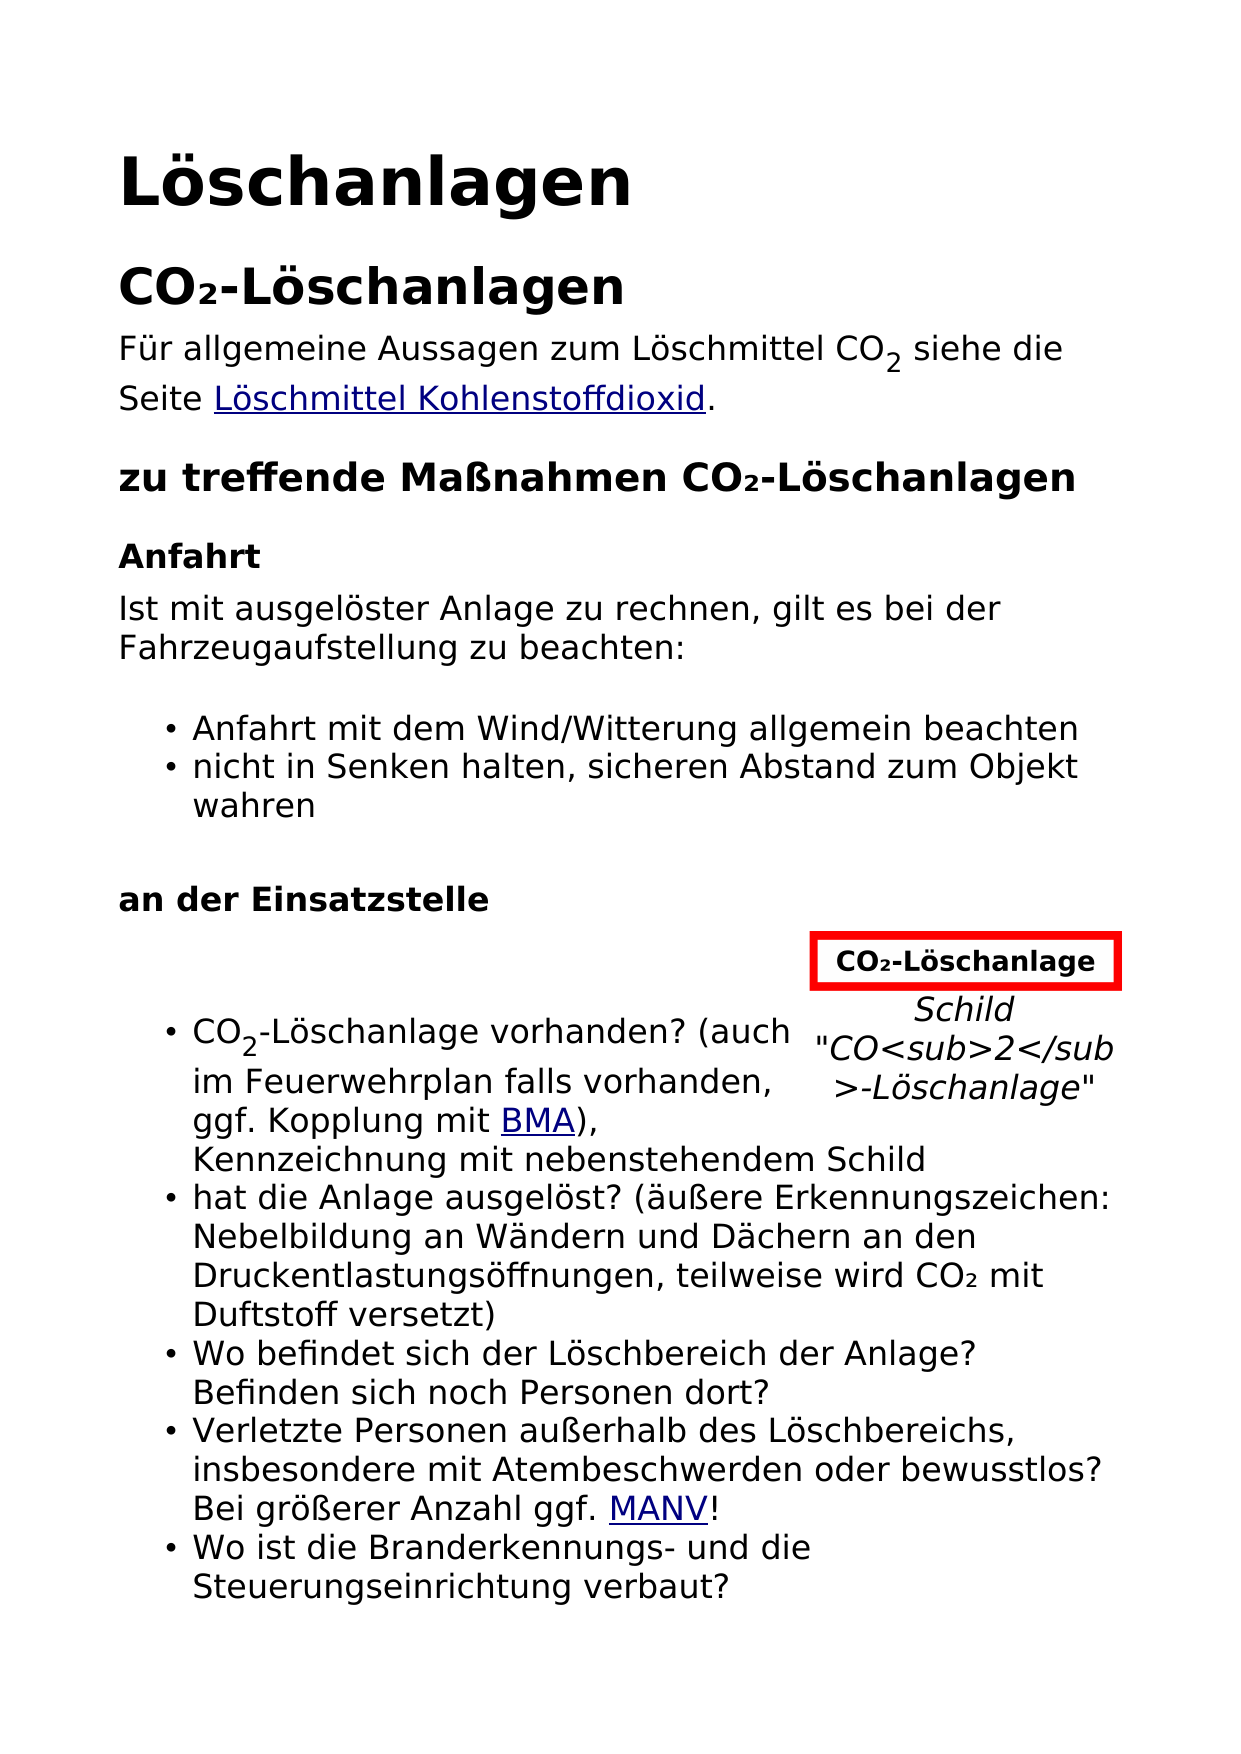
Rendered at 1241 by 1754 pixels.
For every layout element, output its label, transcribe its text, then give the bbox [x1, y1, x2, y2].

subtitle CO₂-Löschanlagen [118, 258, 1122, 316]
list Anfahrt mit dem Wind/Witterung allgemein beachten [177, 709, 1122, 748]
subtitle zu treffende Maßnahmen CO₂-Löschanlagen [118, 455, 1122, 501]
picture [809, 931, 1123, 991]
list Wo ist die Branderkennungs- und die Steuerungseinrichtung verbaut? [177, 1528, 1122, 1606]
list Verletzte Personen außerhalb des Löschbereichs, insbesondere mit Atembeschwerden oder bewusstlos? Bei größerer Anzahl ggf. MANV! [177, 1412, 1122, 1528]
list nicht in Senken halten, sicheren Abstand zum Objekt wahren [177, 748, 1122, 826]
list Wo befindet sich der Löschbereich der Anlage? Befinden sich noch Personen dort? [177, 1334, 1122, 1412]
subtitle Anfahrt [118, 538, 1122, 577]
text Schild "CO<sub>2</sub>-Löschanlage" [809, 991, 1122, 1107]
subtitle an der Einsatzstelle [118, 880, 1122, 919]
list CO2-Löschanlage vorhanden? (auch im Feuerwehrplan falls vorhanden, ggf. Kopplung mit BMA), Kennzeichnung mit nebenstehendem Schild [177, 1012, 1122, 1179]
list hat die Anlage ausgelöst? (äußere Erkennungszeichen: Nebelbildung an Wändern und Dächern an den Druckentlastungsöffnungen, teilweise wird CO₂ mit Duftstoff versetzt) [177, 1179, 1122, 1334]
subtitle Löschanlagen [118, 143, 1122, 221]
text Für allgemeine Aussagen zum Löschmittel CO2 siehe die Seite Löschmittel Kohlenstoffdioxid. [118, 329, 1122, 418]
text Ist mit ausgelöster Anlage zu rechnen, gilt es bei der Fahrzeugaufstellung zu beachten: [118, 589, 1122, 667]
